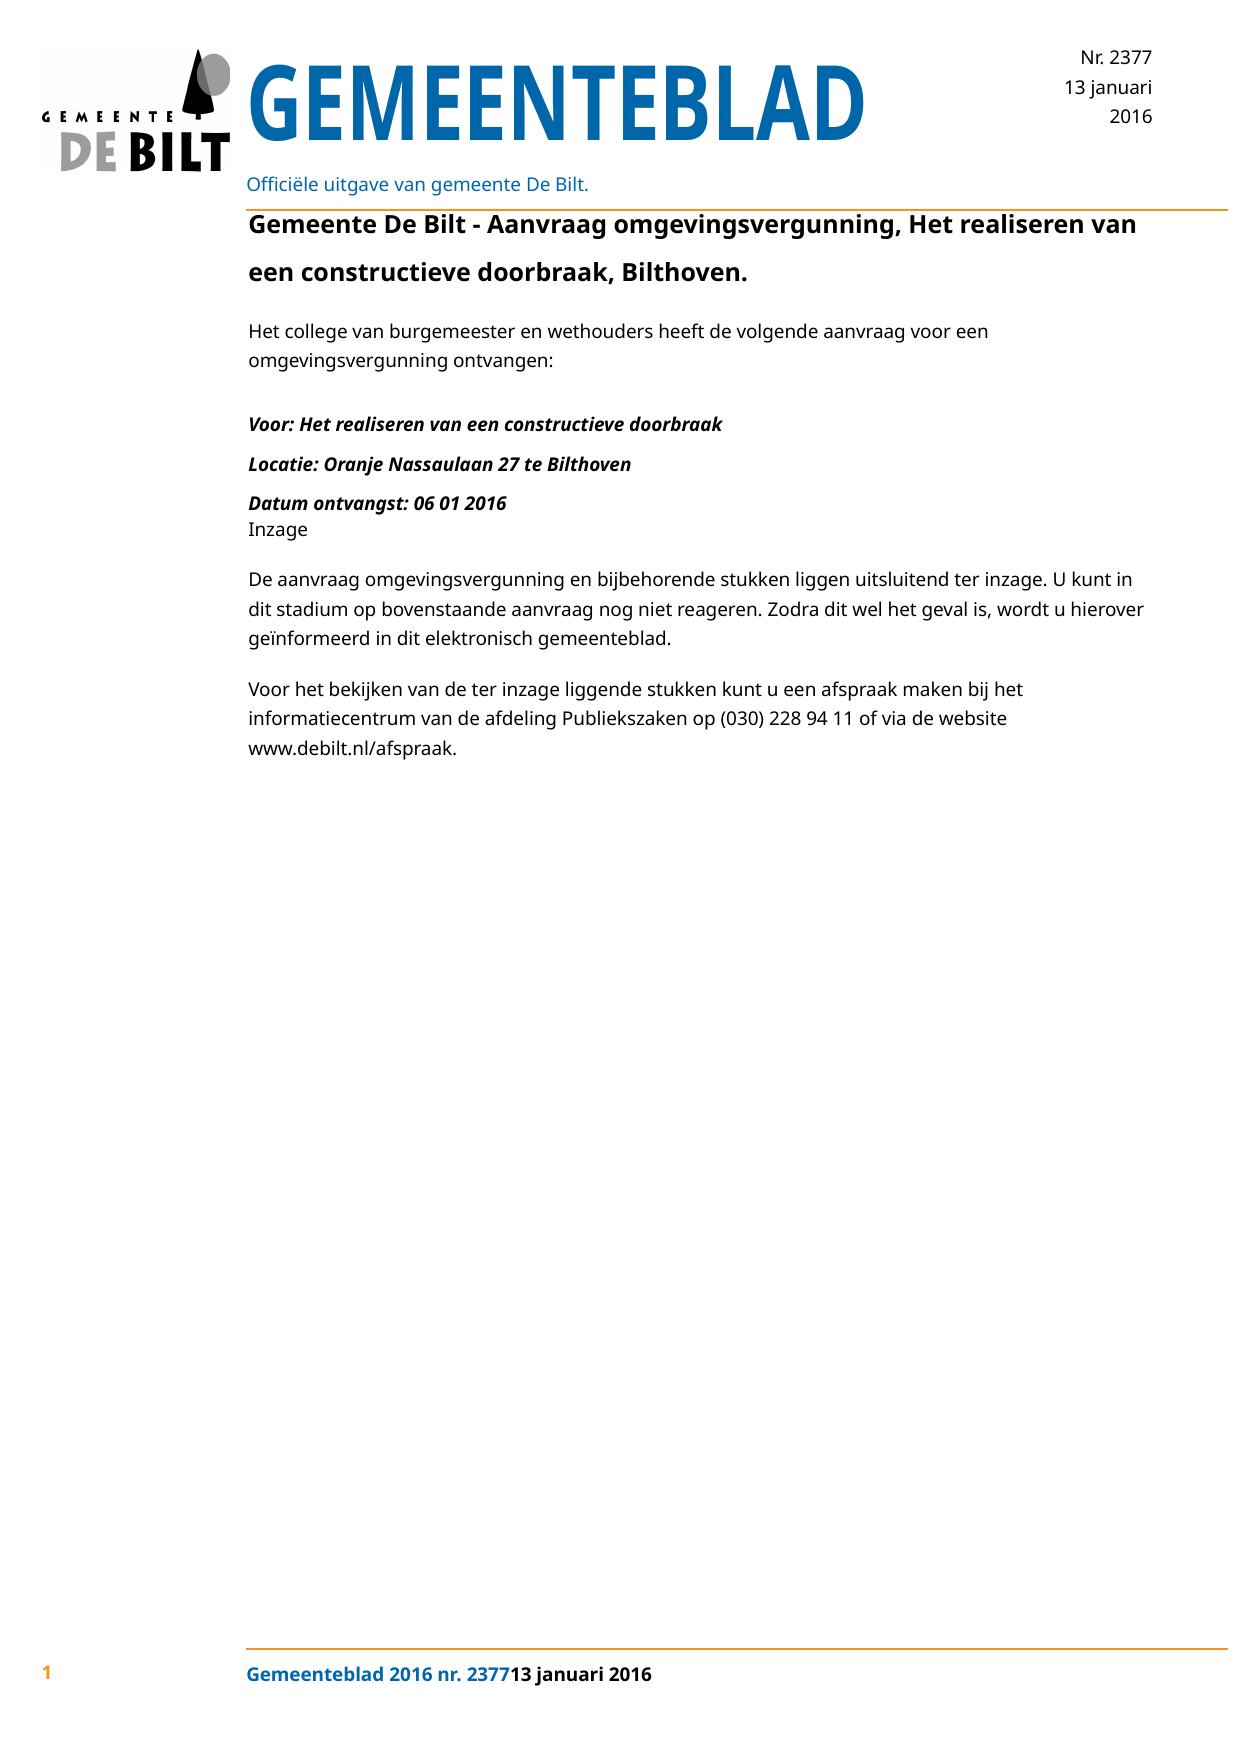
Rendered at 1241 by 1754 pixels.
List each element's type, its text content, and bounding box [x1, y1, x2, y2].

text Gemeente De Bilt - Aanvraag omgevingsvergunning, Het realiseren van een constructieve doorbraak, Bilthoven. [248, 211, 1152, 288]
text Inzage [248, 516, 1152, 541]
text Het college van burgemeester en wethouders heeft de volgende aanvraag voor een omgevingsvergunning ontvangen: [248, 318, 1152, 373]
text Locatie: Oranje Nassaulaan 27 te Bilthoven [248, 451, 1152, 476]
picture [41, 47, 231, 172]
text Voor het bekijken van de ter inzage liggende stukken kunt u een afspraak maken bij het informatiecentrum van de afdeling Publiekszaken op (030) 228 94 11 of via de website www.debilt.nl/afspraak. [248, 676, 1152, 761]
text De aanvraag omgevingsvergunning en bijbehorende stukken liggen uitsluitend ter inzage. U kunt in dit stadium op bovenstaande aanvraag nog niet reageren. Zodra dit wel het geval is, wordt u hierover geïnformeerd in dit elektronisch gemeenteblad. [248, 566, 1152, 651]
text Voor: Het realiseren van een constructieve doorbraak [248, 411, 1152, 437]
text Datum ontvangst: 06 01 2016 [248, 490, 1152, 516]
